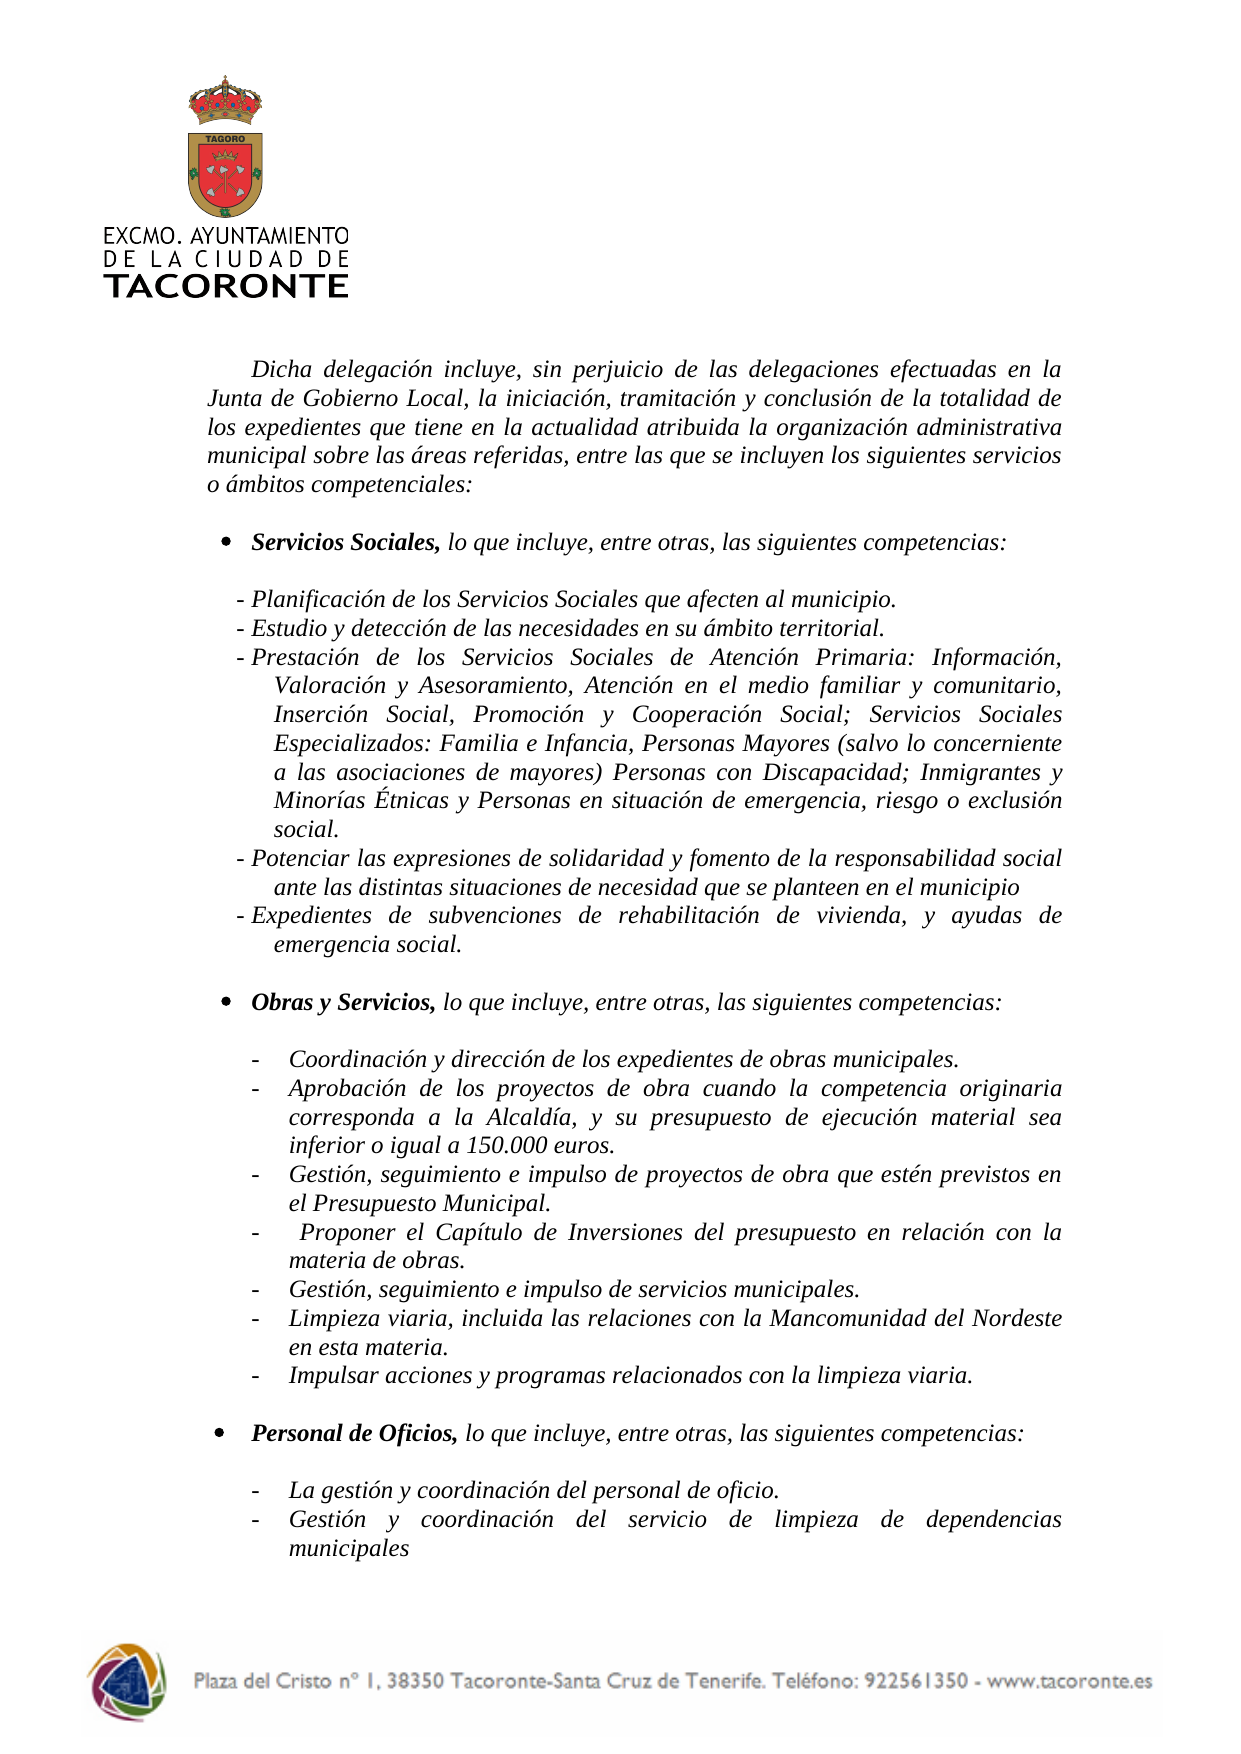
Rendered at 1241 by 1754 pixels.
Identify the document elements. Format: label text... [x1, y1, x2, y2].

list Estudio y detección de las necesidades en su ámbito territorial. [236, 613, 1063, 642]
list Expedientes de subvenciones de rehabilitación de vivienda, y ayudas de emergencia social. [236, 900, 1063, 958]
list Planificación de los Servicios Sociales que afecten al municipio. [236, 584, 1063, 613]
list Personal de Oficios, lo que incluye, entre otras, las siguientes competencias: [215, 1418, 1063, 1447]
list Proponer el Capítulo de Inversiones del presupuesto en relación con la materia de obras. [251, 1217, 1063, 1274]
list Obras y Servicios, lo que incluye, entre otras, las siguientes competencias: [222, 987, 1063, 1015]
list Prestación de los Servicios Sociales de Atención Primaria: Información, Valoración y Asesoramiento, Atención en el medio familiar y comunitario, Inserción Social, Promoción y Cooperación Social; Servicios Sociales Especializados: Familia e Infancia, Personas Mayores (salvo lo concerniente a las asociaciones de mayores) Personas con Discapacidad; Inmigrantes y Minorías Étnicas y Personas en situación de emergencia, riesgo o exclusión social. [236, 642, 1063, 843]
list Gestión y coordinación del servicio de limpieza de dependencias municipales [251, 1504, 1063, 1562]
list Limpieza viaria, incluida las relaciones con la Mancomunidad del Nordeste en esta materia. [251, 1303, 1063, 1360]
list Coordinación y dirección de los expedientes de obras municipales. [251, 1044, 1063, 1073]
list Aprobación de los proyectos de obra cuando la competencia originaria corresponda a la Alcaldía, y su presupuesto de ejecución material sea inferior o igual a 150.000 euros. [251, 1073, 1063, 1159]
picture [80, 1630, 1163, 1737]
picture [103, 75, 348, 298]
list Gestión, seguimiento e impulso de proyectos de obra que estén previstos en el Presupuesto Municipal. [251, 1159, 1063, 1217]
text Dicha delegación incluye, sin perjuicio de las delegaciones efectuadas en la Junta de Gobierno Local, la iniciación, tramitación y conclusión de la totalidad de los expedientes que tiene en la actualidad atribuida la organización administrativa municipal sobre las áreas referidas, entre las que se incluyen los siguientes servicios o ámbitos competenciales: [207, 354, 1063, 498]
list Impulsar acciones y programas relacionados con la limpieza viaria. [251, 1360, 1063, 1389]
list Servicios Sociales, lo que incluye, entre otras, las siguientes competencias: [222, 527, 1063, 555]
list Gestión, seguimiento e impulso de servicios municipales. [251, 1274, 1063, 1303]
list Potenciar las expresiones de solidaridad y fomento de la responsabilidad social ante las distintas situaciones de necesidad que se planteen en el municipio [236, 843, 1063, 900]
list La gestión y coordinación del personal de oficio. [251, 1475, 1063, 1504]
